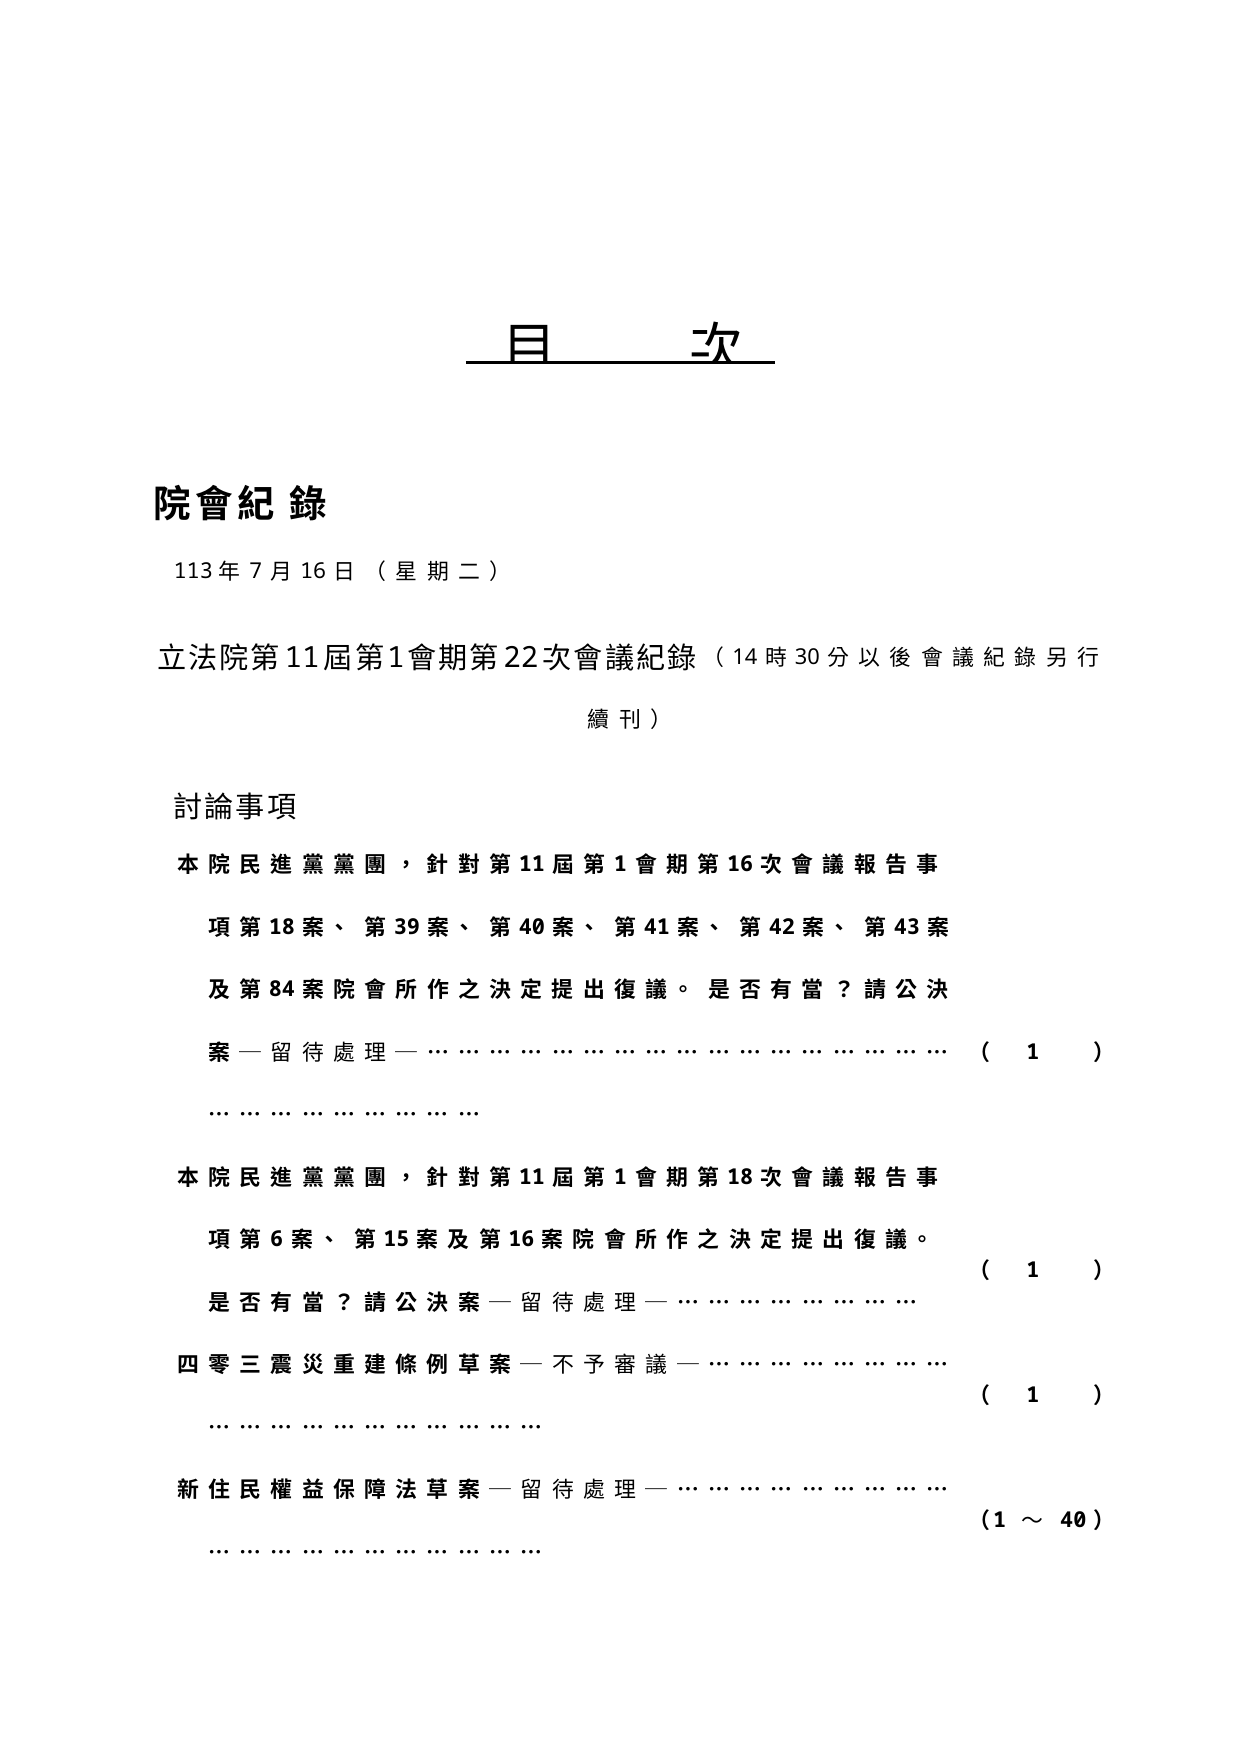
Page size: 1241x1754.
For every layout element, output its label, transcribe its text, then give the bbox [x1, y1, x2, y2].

table_cell 1 [975, 1457, 1014, 1582]
table_cell ～ [1014, 1457, 1049, 1582]
table_cell 1 [1014, 1332, 1049, 1457]
table_cell 1 [1014, 1144, 1049, 1332]
table_cell 本院民進黨黨團，針對第11屆第1會期第18次會議報告事項第6案、第15案及第16案院會所作之決定提出復議。是否有當？請公決案─留待處理─…………………… [150, 1144, 954, 1332]
table_cell 40 [1049, 1457, 1089, 1582]
table_header 目 次 [466, 281, 774, 361]
table_cell [1049, 832, 1089, 1144]
table_cell [1049, 756, 1089, 832]
table_cell [975, 756, 1014, 832]
table_cell 本院民進黨黨團，針對第11屆第1會期第16次會議報告事項第18案、第39案、第40案、第41案、第42案、第43案及第84案院會所作之決定提出復議。是否有當？請公決案─留待處理─…………………………………………………………………… [150, 832, 954, 1144]
table_cell （ [954, 832, 974, 1144]
table_cell ） [1089, 832, 1108, 1144]
table_cell [975, 1332, 1014, 1457]
table_cell 討論事項 [150, 756, 954, 832]
table_cell [1089, 756, 1108, 832]
table_cell [954, 756, 974, 832]
table_cell 新住民權益保障法草案─留待處理─…………………………………………………… [150, 1457, 954, 1582]
table_cell ） [1089, 1332, 1108, 1457]
table_cell [975, 1144, 1014, 1332]
table_cell （ [954, 1457, 974, 1582]
table_cell 四零三震災重建條例草案─不予審議─………………………………………………… [150, 1332, 954, 1457]
table_cell ） [1089, 1144, 1108, 1332]
table_cell （ [954, 1144, 974, 1332]
table_cell （ [954, 1332, 974, 1457]
table_cell [975, 832, 1014, 1144]
table_cell 立法院第11屆第1會期第22次會議紀錄（14時30分以後會議紀錄另行續刊） [150, 618, 1108, 756]
table_cell [1049, 1144, 1089, 1332]
table_cell [1049, 1332, 1089, 1457]
table_cell ） [1089, 1457, 1108, 1582]
table_cell 1 [1014, 832, 1049, 1144]
table_cell [1014, 756, 1049, 832]
table_header 院會紀錄 113年7月16日（星期二） [150, 443, 1108, 618]
